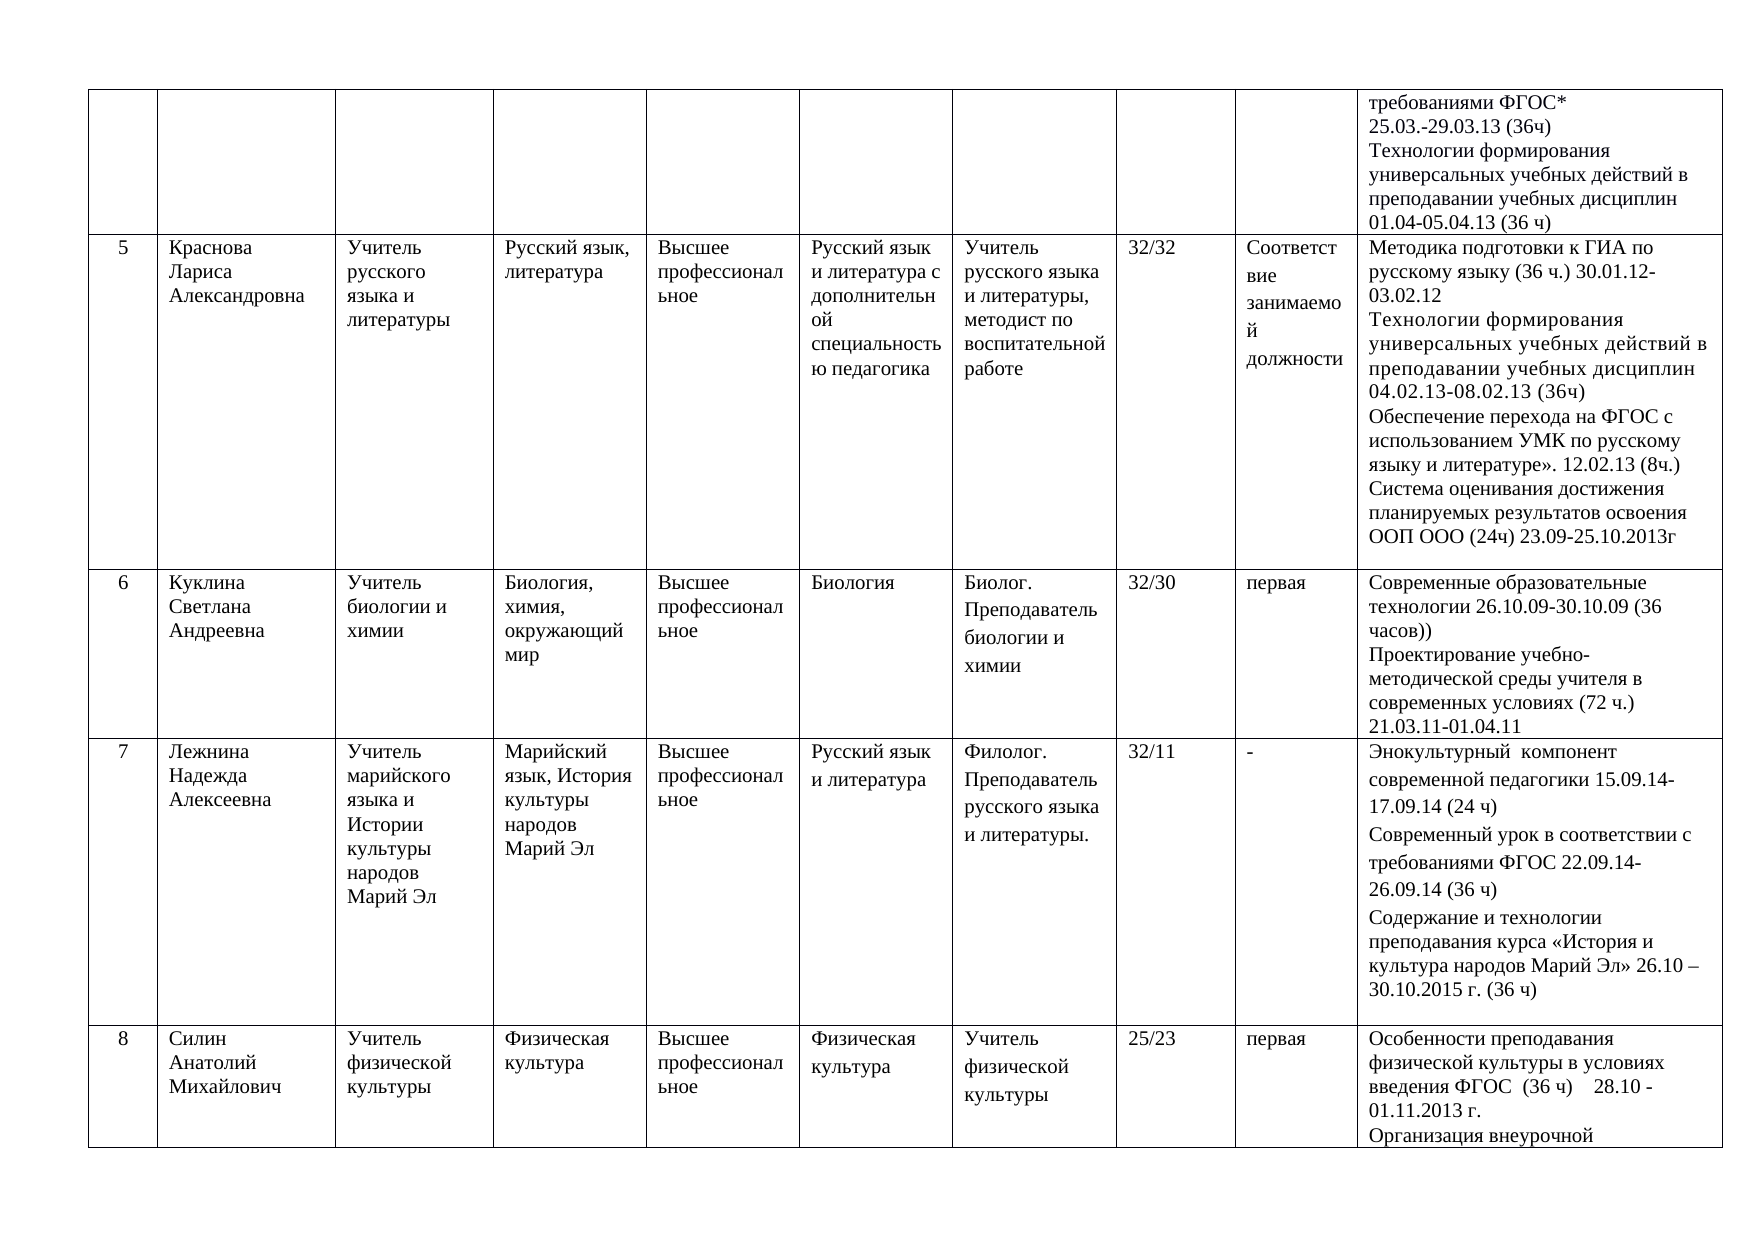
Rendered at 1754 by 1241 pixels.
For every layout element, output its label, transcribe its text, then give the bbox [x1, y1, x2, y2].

table_cell Филолог. Преподаватель русского языка и литературы. [953, 739, 1116, 1025]
table_cell [494, 90, 646, 234]
table_cell Краснова Лариса Александровна [158, 235, 335, 569]
table_cell 32/30 [1117, 570, 1235, 738]
table_cell Учитель марийского языка и Истории культуры народов Марий Эл [336, 739, 493, 1025]
table_cell 32/32 [1117, 235, 1235, 569]
table_cell 5 [89, 235, 157, 569]
table_cell 7 [89, 739, 157, 1025]
table_cell Энокультурный компонент современной педагогики 15.09.14-17.09.14 (24 ч) Современный урок в соответствии с требованиями ФГОС 22.09.14-26.09.14 (36 ч) Содержание и технологии преподавания курса «История и культура народов Марий Эл» 26.10 – 30.10.2015 г. (36 ч) [1358, 739, 1722, 1025]
table_cell Куклина Светлана Андреевна [158, 570, 335, 738]
table_cell Русский язык и литература с дополнительной специальностью педагогика [800, 235, 952, 569]
table_cell [89, 90, 157, 234]
table_cell первая [1236, 570, 1357, 738]
table_cell Учитель биологии и химии [336, 570, 493, 738]
table_cell Марийский язык, История культуры народов Марий Эл [494, 739, 646, 1025]
table_cell Биология, химия, окружающий мир [494, 570, 646, 738]
table_cell Учитель физической культуры [336, 1026, 493, 1147]
table_cell требованиями ФГОС* 25.03.-29.03.13 (36ч) Технологии формирования универсальных учебных действий в преподавании учебных дисциплин 01.04-05.04.13 (36 ч) [1358, 90, 1722, 234]
table_cell Силин Анатолий Михайлович [158, 1026, 335, 1147]
table_cell [1117, 90, 1235, 234]
table_cell Лежнина Надежда Алексеевна [158, 739, 335, 1025]
table_cell Учитель русского языка и литературы [336, 235, 493, 569]
table_cell 6 [89, 570, 157, 738]
table_cell Высшее профессиональное [647, 570, 799, 738]
table_cell первая [1236, 1026, 1357, 1147]
table_cell [1236, 90, 1357, 234]
table_cell Соответствие занимаемой должности [1236, 235, 1357, 569]
table_cell Особенности преподавания физической культуры в условиях введения ФГОС (36 ч) 28.10 - 01.11.2013 г. Организация внеурочной [1358, 1026, 1722, 1147]
table_cell Биолог. Преподаватель биологии и химии [953, 570, 1116, 738]
table_cell Современные образовательные технологии 26.10.09-30.10.09 (36 часов)) Проектирование учебно-методической среды учителя в современных условиях (72 ч.) 21.03.11-01.04.11 [1358, 570, 1722, 738]
table_cell [953, 90, 1116, 234]
table_cell Учитель физической культуры [953, 1026, 1116, 1147]
table_cell 25/23 [1117, 1026, 1235, 1147]
table_cell - [1236, 739, 1357, 1025]
table_cell [800, 90, 952, 234]
table_cell Учитель русского языка и литературы, методист по воспитательной работе [953, 235, 1116, 569]
table_cell 8 [89, 1026, 157, 1147]
table_cell [647, 90, 799, 234]
table_cell Высшее профессиональное [647, 1026, 799, 1147]
table_cell Высшее профессиональное [647, 739, 799, 1025]
table_cell 32/11 [1117, 739, 1235, 1025]
table_cell [336, 90, 493, 234]
table_cell Русский язык и литература [800, 739, 952, 1025]
table_cell Физическая культура [800, 1026, 952, 1147]
table_cell [158, 90, 335, 234]
table_cell Русский язык, литература [494, 235, 646, 569]
table_cell Физическая культура [494, 1026, 646, 1147]
table_cell Биология [800, 570, 952, 738]
table_cell Методика подготовки к ГИА по русскому языку (36 ч.) 30.01.12-03.02.12 Технологии формирования универсальных учебных действий в преподавании учебных дисциплин 04.02.13-08.02.13 (36ч) Обеспечение перехода на ФГОС с использованием УМК по русскому языку и литературе». 12.02.13 (8ч.) Система оценивания достижения планируемых результатов освоения ООП ООО (24ч) 23.09-25.10.2013г [1358, 235, 1722, 569]
table_cell Высшее профессиональное [647, 235, 799, 569]
